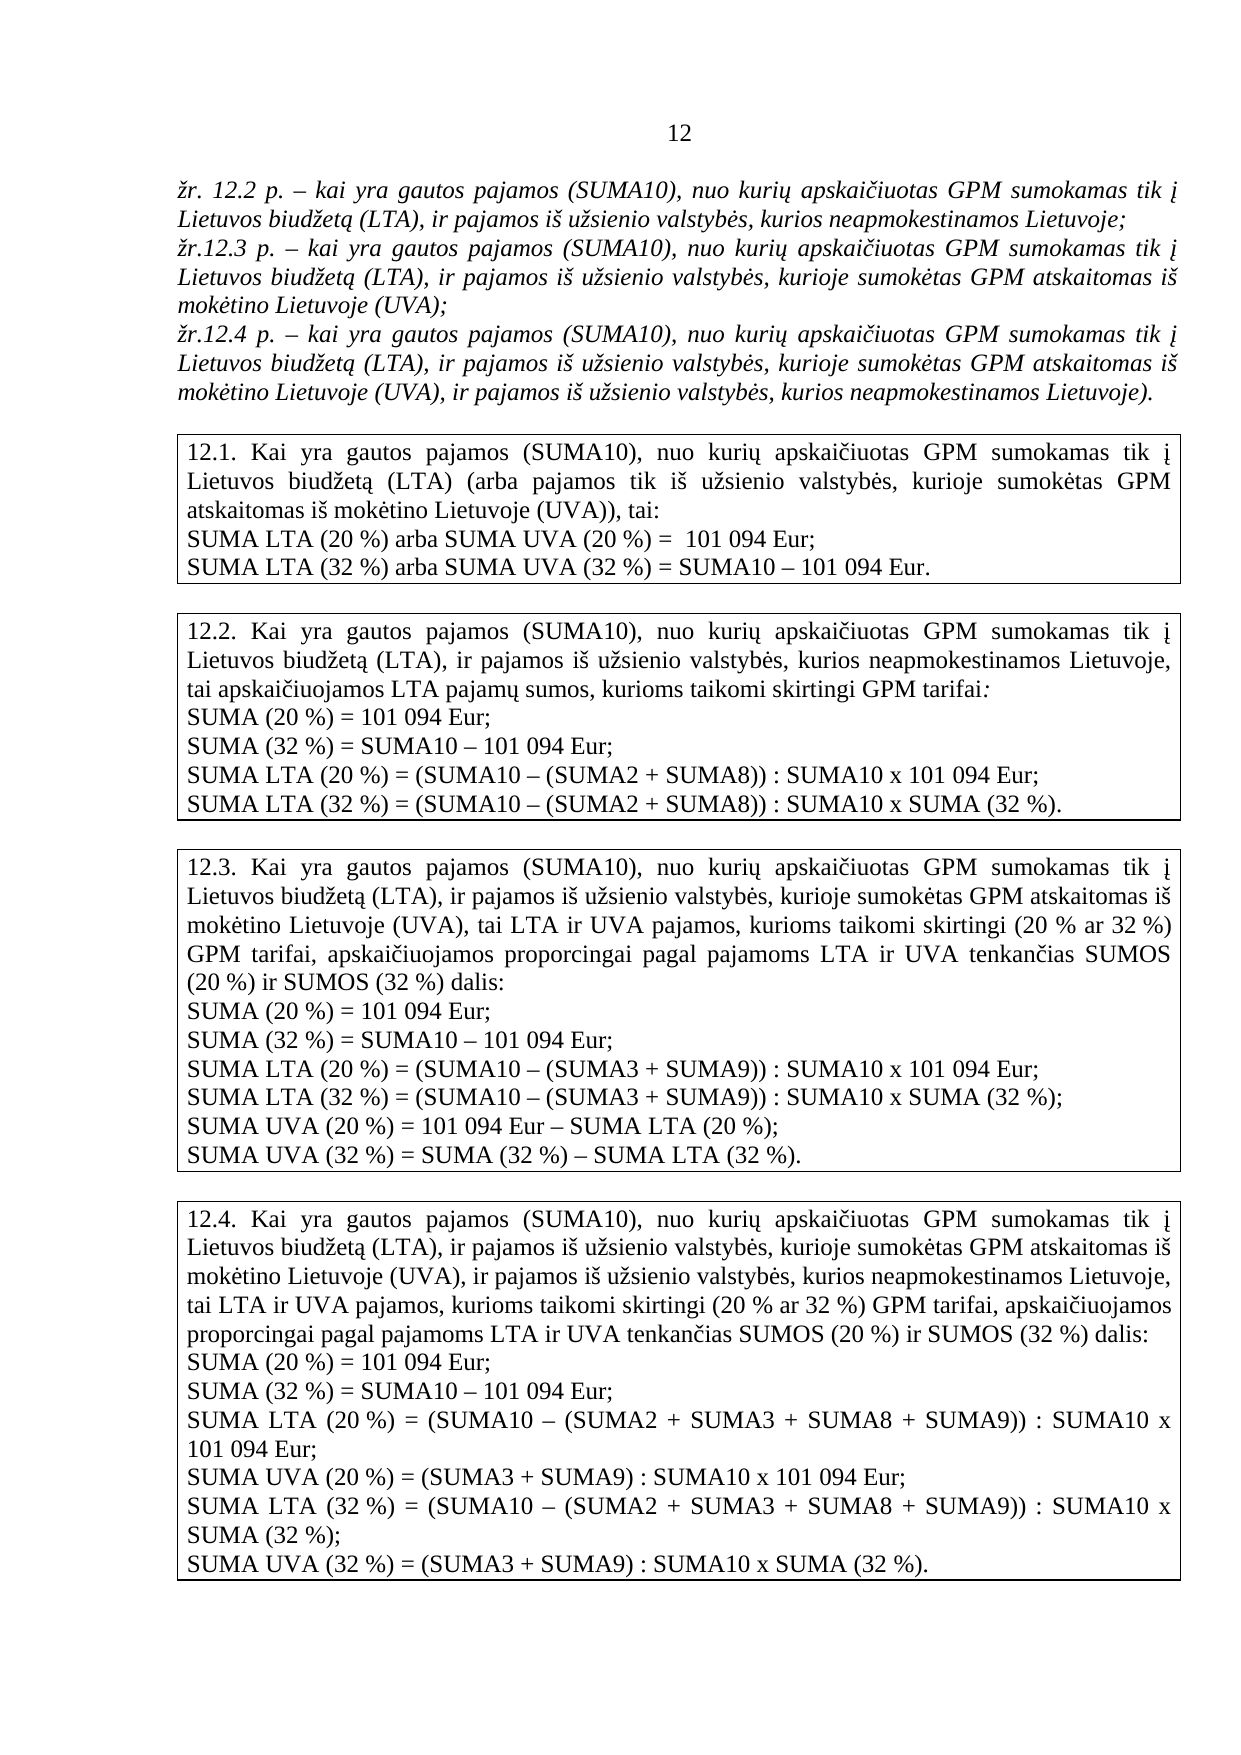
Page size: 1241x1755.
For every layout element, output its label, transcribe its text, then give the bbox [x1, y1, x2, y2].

text 12.2. Kai yra gautos pajamos (SUMA10), nuo kurių apskaičiuotas GPM sumokamas tik į Lietuvos biudžetą (LTA), ir pajamos iš užsienio valstybės, kurios neapmokestinamos Lietuvoje, tai apskaičiuojamos LTA pajamų sumos, kurioms taikomi skirtingi GPM tarifai: [178, 614, 1180, 699]
text žr. 12.2 p. – kai yra gautos pajamos (SUMA10), nuo kurių apskaičiuotas GPM sumokamas tik į Lietuvos biudžetą (LTA), ir pajamos iš užsienio valstybės, kurios neapmokestinamos Lietuvoje; [177, 176, 1181, 233]
text SUMA (32 %) = SUMA10 – 101 094 Eur; [178, 1022, 1180, 1051]
text SUMA LTA (20 %) = (SUMA10 – (SUMA2 + SUMA3 + SUMA8 + SUMA9)) : SUMA10 x 101 094 Eur; [178, 1402, 1180, 1459]
text SUMA UVA (32 %) = (SUMA3 + SUMA9) : SUMA10 x SUMA (32 %). [178, 1546, 1180, 1579]
text SUMA LTA (32 %) = (SUMA10 – (SUMA3 + SUMA9)) : SUMA10 x SUMA (32 %); [178, 1079, 1180, 1108]
text SUMA LTA (20 %) arba SUMA UVA (20 %) = 101 094 Eur; [178, 521, 1180, 549]
text SUMA (20 %) = 101 094 Eur; [178, 993, 1180, 1022]
text 12.1. Kai yra gautos pajamos (SUMA10), nuo kurių apskaičiuotas GPM sumokamas tik į Lietuvos biudžetą (LTA) (arba pajamos tik iš užsienio valstybės, kurioje sumokėtas GPM atskaitomas iš mokėtino Lietuvoje (UVA)), tai: [178, 435, 1180, 521]
text žr.12.3 p. – kai yra gautos pajamos (SUMA10), nuo kurių apskaičiuotas GPM sumokamas tik į Lietuvos biudžetą (LTA), ir pajamos iš užsienio valstybės, kurioje sumokėtas GPM atskaitomas iš mokėtino Lietuvoje (UVA); [177, 233, 1181, 319]
text žr.12.4 p. – kai yra gautos pajamos (SUMA10), nuo kurių apskaičiuotas GPM sumokamas tik į Lietuvos biudžetą (LTA), ir pajamos iš užsienio valstybės, kurioje sumokėtas GPM atskaitomas iš mokėtino Lietuvoje (UVA), ir pajamos iš užsienio valstybės, kurios neapmokestinamos Lietuvoje). [177, 319, 1181, 406]
text SUMA UVA (20 %) = 101 094 Eur – SUMA LTA (20 %); [178, 1108, 1180, 1137]
text SUMA LTA (32 %) = (SUMA10 – (SUMA2 + SUMA8)) : SUMA10 x SUMA (32 %). [178, 786, 1180, 819]
text SUMA (32 %) = SUMA10 – 101 094 Eur; [178, 1373, 1180, 1402]
text SUMA (32 %) = SUMA10 – 101 094 Eur; [178, 728, 1180, 757]
text SUMA LTA (20 %) = (SUMA10 – (SUMA3 + SUMA9)) : SUMA10 x 101 094 Eur; [178, 1051, 1180, 1079]
text SUMA (20 %) = 101 094 Eur; [178, 1344, 1180, 1373]
text SUMA UVA (32 %) = SUMA (32 %) – SUMA LTA (32 %). [178, 1137, 1180, 1171]
text SUMA LTA (32 %) = (SUMA10 – (SUMA2 + SUMA3 + SUMA8 + SUMA9)) : SUMA10 x SUMA (32 %); [178, 1488, 1180, 1546]
text SUMA LTA (32 %) arba SUMA UVA (32 %) = SUMA10 – 101 094 Eur. [178, 549, 1180, 583]
text 12.3. Kai yra gautos pajamos (SUMA10), nuo kurių apskaičiuotas GPM sumokamas tik į Lietuvos biudžetą (LTA), ir pajamos iš užsienio valstybės, kurioje sumokėtas GPM atskaitomas iš mokėtino Lietuvoje (UVA), tai LTA ir UVA pajamos, kurioms taikomi skirtingi (20 % ar 32 %) GPM tarifai, apskaičiuojamos proporcingai pagal pajamoms LTA ir UVA tenkančias SUMOS (20 %) ir SUMOS (32 %) dalis: [178, 850, 1180, 993]
text SUMA (20 %) = 101 094 Eur; [178, 699, 1180, 728]
text 12.4. Kai yra gautos pajamos (SUMA10), nuo kurių apskaičiuotas GPM sumokamas tik į Lietuvos biudžetą (LTA), ir pajamos iš užsienio valstybės, kurioje sumokėtas GPM atskaitomas iš mokėtino Lietuvoje (UVA), ir pajamos iš užsienio valstybės, kurios neapmokestinamos Lietuvoje, tai LTA ir UVA pajamos, kurioms taikomi skirtingi (20 % ar 32 %) GPM tarifai, apskaičiuojamos proporcingai pagal pajamoms LTA ir UVA tenkančias SUMOS (20 %) ir SUMOS (32 %) dalis: [178, 1202, 1180, 1344]
text SUMA UVA (20 %) = (SUMA3 + SUMA9) : SUMA10 x 101 094 Eur; [178, 1459, 1180, 1488]
text SUMA LTA (20 %) = (SUMA10 – (SUMA2 + SUMA8)) : SUMA10 x 101 094 Eur; [178, 757, 1180, 786]
